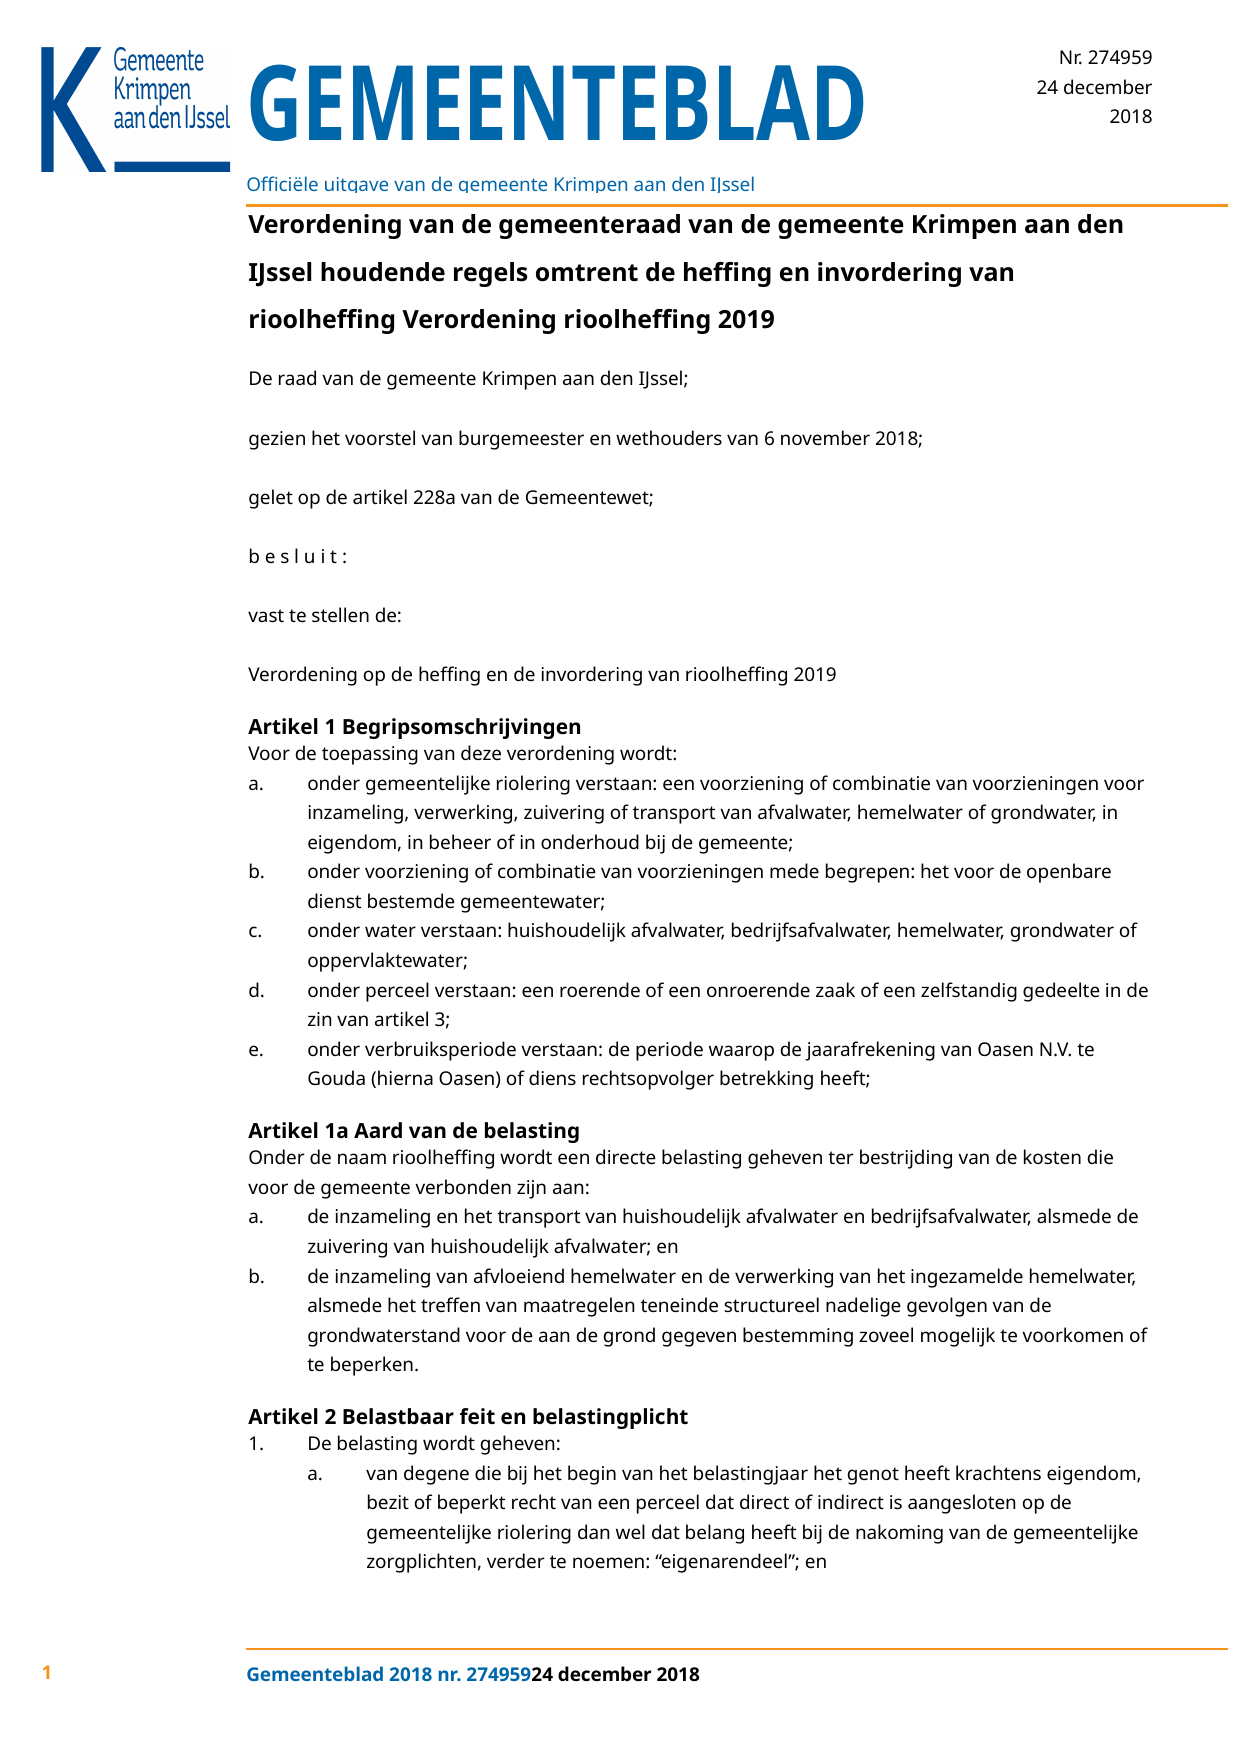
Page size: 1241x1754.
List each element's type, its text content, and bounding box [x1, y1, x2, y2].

text Voor de toepassing van deze verordening wordt: [248, 740, 1152, 766]
text Onder de naam rioolheffing wordt een directe belasting geheven ter bestrijding van de kosten die voor de gemeente verbonden zijn aan: [248, 1144, 1152, 1200]
list onder perceel verstaan: een roerende of een onroerende zaak of een zelfstandig gedeelte in de zin van artikel 3; [248, 977, 1152, 1032]
picture [41, 47, 231, 172]
text gelet op de artikel 228a van de Gemeentewet; [248, 484, 1152, 509]
text De raad van de gemeente Krimpen aan den IJssel; [248, 366, 1152, 391]
text b e s l u i t : [248, 543, 1152, 569]
text vast te stellen de: [248, 602, 1152, 628]
text Verordening op de heffing en de invordering van rioolheffing 2019 [248, 661, 1152, 687]
list De belasting wordt geheven: [248, 1430, 1152, 1456]
text Artikel 1a Aard van de belasting [248, 1116, 1152, 1144]
text gezien het voorstel van burgemeester en wethouders van 6 november 2018; [248, 425, 1152, 450]
text Artikel 1 Begripsomschrijvingen [248, 712, 1152, 740]
list onder voorziening of combinatie van voorzieningen mede begrepen: het voor de openbare dienst bestemde gemeentewater; [248, 858, 1152, 914]
list onder verbruiksperiode verstaan: de periode waarop de jaarafrekening van Oasen N.V. te Gouda (hierna Oasen) of diens rechtsopvolger betrekking heeft; [248, 1036, 1152, 1091]
list van degene die bij het begin van het belastingjaar het genot heeft krachtens eigendom, bezit of beperkt recht van een perceel dat direct of indirect is aangesloten op de gemeentelijke riolering dan wel dat belang heeft bij de nakoming van de gemeentelijke zorgplichten, verder te noemen: “eigenarendeel”; en [307, 1460, 1152, 1574]
list de inzameling en het transport van huishoudelijk afvalwater en bedrijfsafvalwater, alsmede de zuivering van huishoudelijk afvalwater; en [248, 1204, 1152, 1259]
text Verordening van de gemeenteraad van de gemeente Krimpen aan den IJssel houdende regels omtrent de heffing en invordering van rioolheffing Verordening rioolheffing 2019 [248, 207, 1152, 336]
list onder water verstaan: huishoudelijk afvalwater, bedrijfsafvalwater, hemelwater, grondwater of oppervlaktewater; [248, 918, 1152, 973]
list onder gemeentelijke riolering verstaan: een voorziening of combinatie van voorzieningen voor inzameling, verwerking, zuivering of transport van afvalwater, hemelwater of grondwater, in eigendom, in beheer of in onderhoud bij de gemeente; [248, 770, 1152, 855]
text Artikel 2 Belastbaar feit en belastingplicht [248, 1402, 1152, 1430]
list de inzameling van afvloeiend hemelwater en de verwerking van het ingezamelde hemelwater, alsmede het treffen van maatregelen teneinde structureel nadelige gevolgen van de grondwaterstand voor de aan de grond gegeven bestemming zoveel mogelijk te voorkomen of te beperken. [248, 1263, 1152, 1377]
